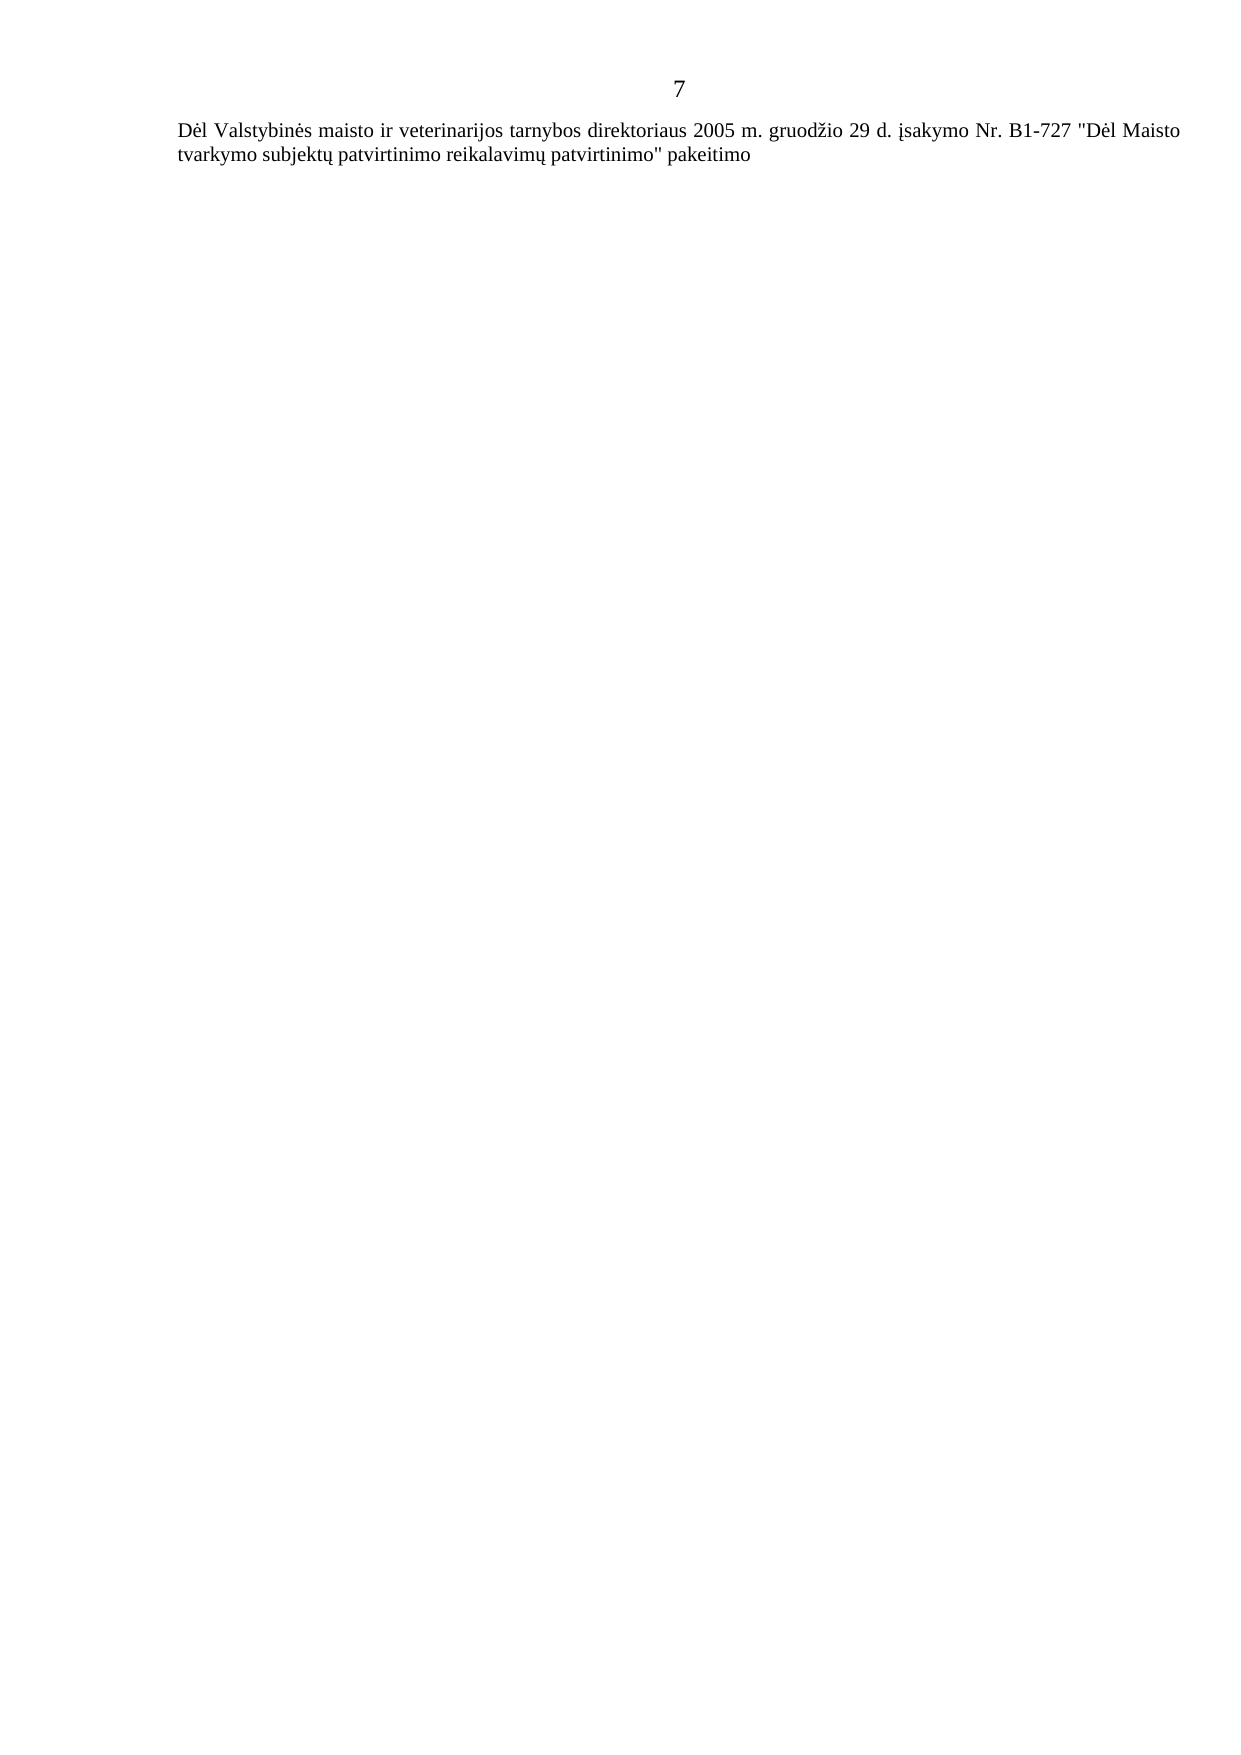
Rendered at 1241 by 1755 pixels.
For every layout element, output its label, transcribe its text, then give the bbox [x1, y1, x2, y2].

text Dėl Valstybinės maisto ir veterinarijos tarnybos direktoriaus 2005 m. gruodžio 29 d. įsakymo Nr. B1-727 "Dėl Maisto tvarkymo subjektų patvirtinimo reikalavimų patvirtinimo" pakeitimo [177, 118, 1181, 166]
